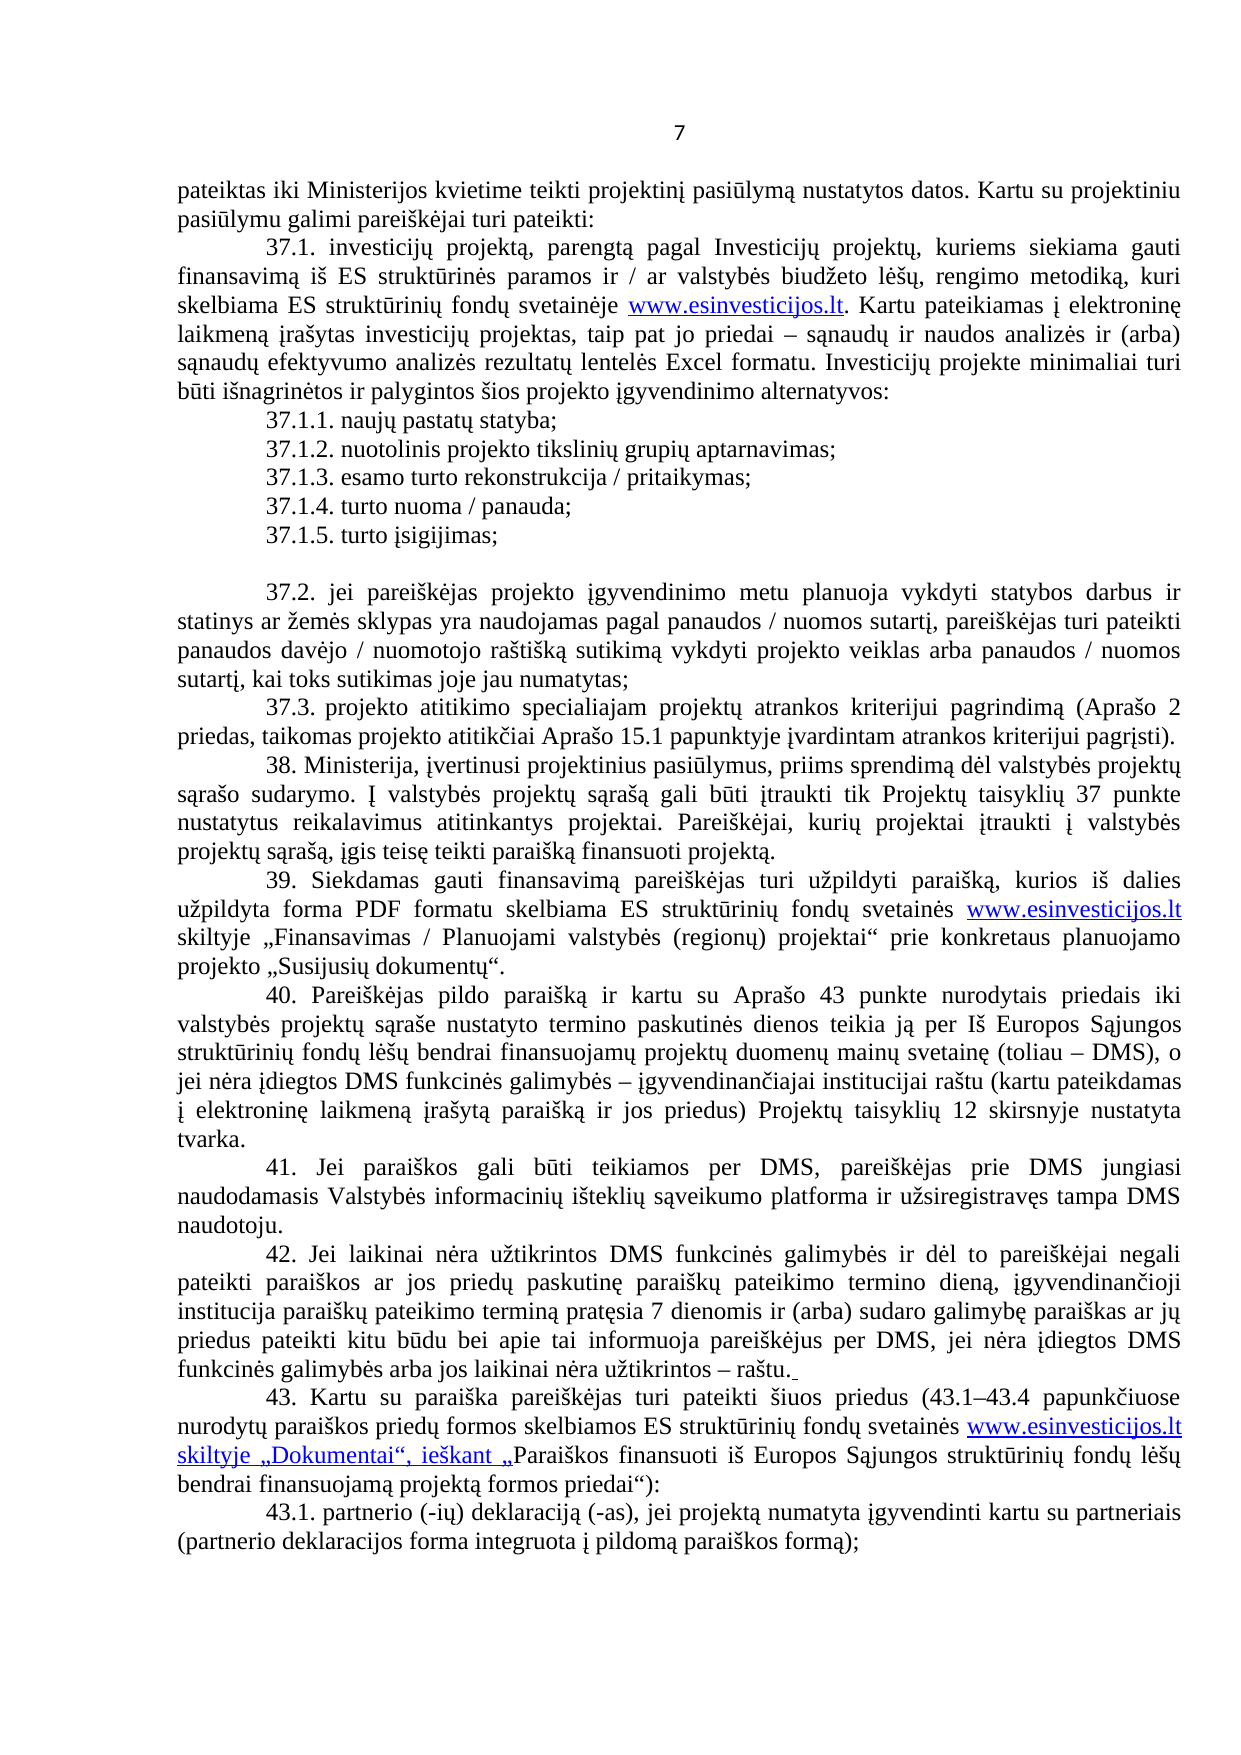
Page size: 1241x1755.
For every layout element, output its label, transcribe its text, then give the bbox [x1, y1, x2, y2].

text 37.1.3. esamo turto rekonstrukcija / pritaikymas; [266, 462, 1182, 491]
text 37.1.5. turto įsigijimas; [266, 520, 1182, 549]
text 37.1.4. turto nuoma / panauda; [266, 491, 1182, 520]
text 37.1. investicijų projektą, parengtą pagal Investicijų projektų, kuriems siekiama gauti finansavimą iš ES struktūrinės paramos ir / ar valstybės biudžeto lėšų, rengimo metodiką, kuri skelbiama ES struktūrinių fondų svetainėje www.esinvesticijos.lt. Kartu pateikiamas į elektroninę laikmeną įrašytas investicijų projektas, taip pat jo priedai – sąnaudų ir naudos analizės ir (arba) sąnaudų efektyvumo analizės rezultatų lentelės Excel formatu. Investicijų projekte minimaliai turi būti išnagrinėtos ir palygintos šios projekto įgyvendinimo alternatyvos: [177, 232, 1182, 405]
text 43.1. partnerio (-ių) deklaraciją (-as), jei projektą numatyta įgyvendinti kartu su partneriais (partnerio deklaracijos forma integruota į pildomą paraiškos formą); [177, 1497, 1182, 1555]
text 37.1.1. naujų pastatų statyba; [266, 405, 1182, 434]
text 42. Jei laikinai nėra užtikrintos DMS funkcinės galimybės ir dėl to pareiškėjai negali pateikti paraiškos ar jos priedų paskutinę paraiškų pateikimo termino dieną, įgyvendinančioji institucija paraiškų pateikimo terminą pratęsia 7 dienomis ir (arba) sudaro galimybę paraiškas ar jų priedus pateikti kitu būdu bei apie tai informuoja pareiškėjus per DMS, jei nėra įdiegtos DMS funkcinės galimybės arba jos laikinai nėra užtikrintos – raštu. [177, 1239, 1182, 1382]
text pateiktas iki Ministerijos kvietime teikti projektinį pasiūlymą nustatytos datos. Kartu su projektiniu pasiūlymu galimi pareiškėjai turi pateikti: [177, 175, 1182, 232]
text 38. Ministerija, įvertinusi projektinius pasiūlymus, priims sprendimą dėl valstybės projektų sąrašo sudarymo. Į valstybės projektų sąrašą gali būti įtraukti tik Projektų taisyklių 37 punkte nustatytus reikalavimus atitinkantys projektai. Pareiškėjai, kurių projektai įtraukti į valstybės projektų sąrašą, įgis teisę teikti paraišką finansuoti projektą. [177, 750, 1182, 865]
text 40. Pareiškėjas pildo paraišką ir kartu su Aprašo 43 punkte nurodytais priedais iki valstybės projektų sąraše nustatyto termino paskutinės dienos teikia ją per Iš Europos Sąjungos struktūrinių fondų lėšų bendrai finansuojamų projektų duomenų mainų svetainę (toliau – DMS), o jei nėra įdiegtos DMS funkcinės galimybės – įgyvendinančiajai institucijai raštu (kartu pateikdamas į elektroninę laikmeną įrašytą paraišką ir jos priedus) Projektų taisyklių 12 skirsnyje nustatyta tvarka. [177, 980, 1182, 1152]
text 39. Siekdamas gauti finansavimą pareiškėjas turi užpildyti paraišką, kurios iš dalies užpildyta forma PDF formatu skelbiama ES struktūrinių fondų svetainės www.esinvesticijos.lt skiltyje „Finansavimas / Planuojami valstybės (regionų) projektai“ prie konkretaus planuojamo projekto „Susijusių dokumentų“. [177, 865, 1182, 980]
text 41. Jei paraiškos gali būti teikiamos per DMS, pareiškėjas prie DMS jungiasi naudodamasis Valstybės informacinių išteklių sąveikumo platforma ir užsiregistravęs tampa DMS naudotoju. [177, 1152, 1182, 1239]
text 37.1.2. nuotolinis projekto tikslinių grupių aptarnavimas; [266, 434, 1182, 462]
text 37.3. projekto atitikimo specialiajam projektų atrankos kriterijui pagrindimą (Aprašo 2 priedas, taikomas projekto atitikčiai Aprašo 15.1 papunktyje įvardintam atrankos kriterijui pagrįsti). [177, 692, 1182, 750]
text 43. Kartu su paraiška pareiškėjas turi pateikti šiuos priedus (43.1–43.4 papunkčiuose nurodytų paraiškos priedų formos skelbiamos ES struktūrinių fondų svetainės www.esinvesticijos.lt skiltyje „Dokumentai“, ieškant „Paraiškos finansuoti iš Europos Sąjungos struktūrinių fondų lėšų bendrai finansuojamą projektą formos priedai“): [177, 1382, 1182, 1497]
text 37.2. jei pareiškėjas projekto įgyvendinimo metu planuoja vykdyti statybos darbus ir statinys ar žemės sklypas yra naudojamas pagal panaudos / nuomos sutartį, pareiškėjas turi pateikti panaudos davėjo / nuomotojo raštišką sutikimą vykdyti projekto veiklas arba panaudos / nuomos sutartį, kai toks sutikimas joje jau numatytas; [177, 577, 1182, 692]
